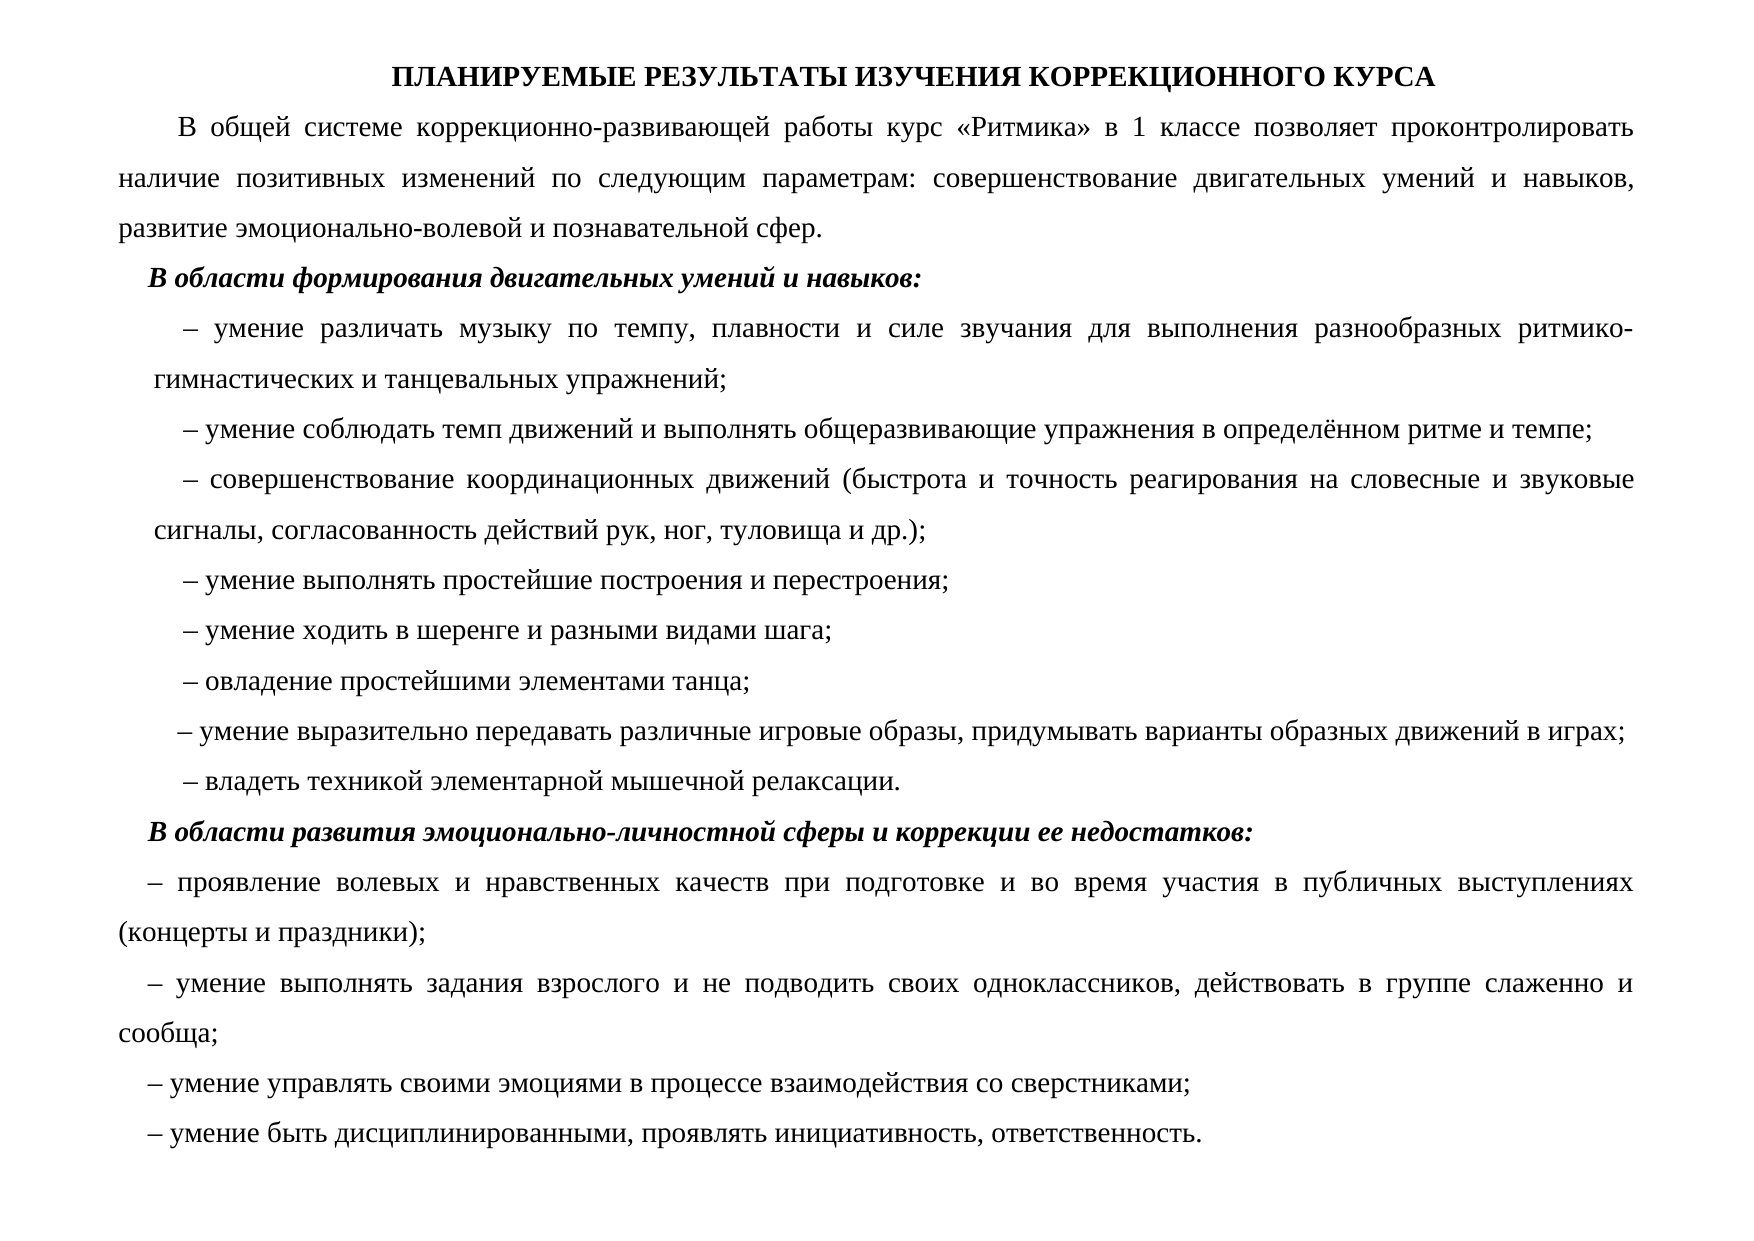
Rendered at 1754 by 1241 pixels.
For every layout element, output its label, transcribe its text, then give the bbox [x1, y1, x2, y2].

text – умение выразительно передавать различные игровые образы, придумывать варианты образных движений в играх; [118, 713, 1636, 747]
text – владеть техникой элементарной мышечной релаксации. [153, 763, 1636, 797]
text ПЛАНИРУЕМЫЕ РЕЗУЛЬТАТЫ ИЗУЧЕНИЯ КОРРЕКЦИОННОГО КУРСА [118, 59, 1636, 93]
text – умение соблюдать темп движений и выполнять общеразвивающие упражнения в определённом ритме и темпе; [153, 411, 1636, 445]
text – проявление волевых и нравственных качеств при подготовке и во время участия в публичных выступлениях (концерты и праздники); [118, 864, 1636, 948]
text – умение выполнять задания взрослого и не подводить своих одноклассников, действовать в группе слаженно и сообща; [118, 965, 1636, 1048]
text – умение выполнять простейшие построения и перестроения; [153, 562, 1636, 596]
text В области развития эмоционально-личностной сферы и коррекции ее недостатков: [118, 814, 1636, 847]
text – умение управлять своими эмоциями в процессе взаимодействия со сверстниками; [118, 1065, 1636, 1099]
text – умение ходить в шеренге и разными видами шага; [153, 612, 1636, 646]
text В области формирования двигательных умений и навыков: [118, 260, 1636, 294]
text – умение быть дисциплинированными, проявлять инициативность, ответственность. [118, 1116, 1636, 1149]
text – совершенствование координационных движений (быстрота и точность реагирования на словесные и звуковые сигналы, согласованность действий рук, ног, туловища и др.); [153, 462, 1636, 545]
text – умение различать музыку по темпу, плавности и силе звучания для выполнения разнообразных ритмико-гимнастических и танцевальных упражнений; [153, 311, 1636, 394]
text В общей системе коррекционно-развивающей работы курс «Ритмика» в 1 классе позволяет проконтролировать наличие позитивных изменений по следующим параметрам: совершенствование двигательных умений и навыков, развитие эмоционально-волевой и познавательной сфер. [118, 109, 1636, 243]
text – овладение простейшими элементами танца; [153, 663, 1636, 696]
